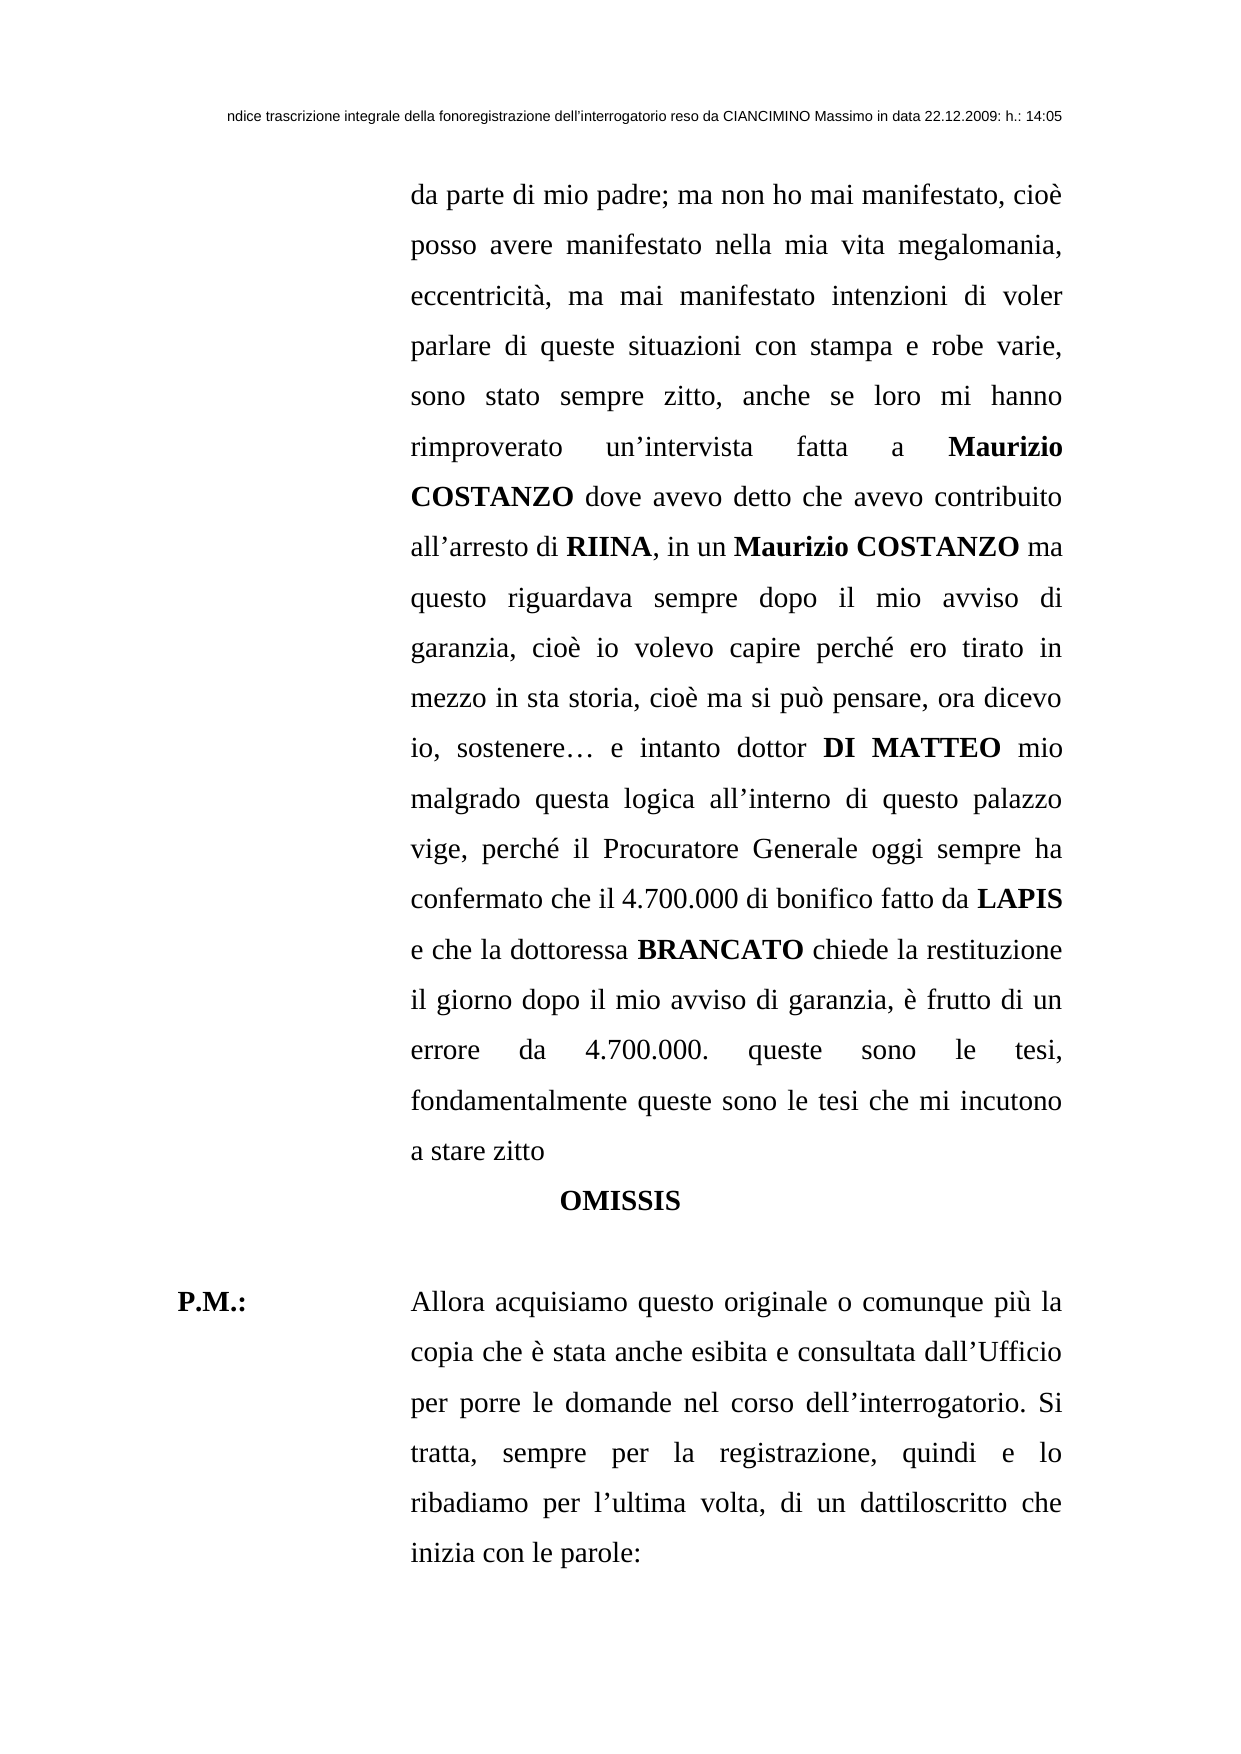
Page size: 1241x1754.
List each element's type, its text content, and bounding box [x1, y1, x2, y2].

text P.M.: Allora acquisiamo questo originale o comunque più la copia che è stata anche esibita e consultata dall’Ufficio per porre le domande nel corso dell’interrogatorio. Si tratta, sempre per la registrazione, quindi e lo ribadiamo per l’ultima volta, di un dattiloscritto che inizia con le parole: [177, 1284, 1063, 1569]
text da parte di mio padre; ma non ho mai manifestato, cioè posso avere manifestato nella mia vita megalomania, eccentricità, ma mai manifestato intenzioni di voler parlare di queste situazioni con stampa e robe varie, sono stato sempre zitto, anche se loro mi hanno rimproverato un’intervista fatta a Maurizio COSTANZO dove avevo detto che avevo contribuito all’arresto di RIINA, in un Maurizio COSTANZO ma questo riguardava sempre dopo il mio avviso di garanzia, cioè io volevo capire perché ero tirato in mezzo in sta storia, cioè ma si può pensare, ora dicevo io, sostenere… e intanto dottor DI MATTEO mio malgrado questa logica all’interno di questo palazzo vige, perché il Procuratore Generale oggi sempre ha confermato che il 4.700.000 di bonifico fatto da LAPIS e che la dottoressa BRANCATO chiede la restituzione il giorno dopo il mio avviso di garanzia, è frutto di un errore da 4.700.000. queste sono le tesi, fondamentalmente queste sono le tesi che mi incutono a stare zitto [177, 177, 1063, 1167]
text OMISSIS [177, 1183, 1063, 1217]
